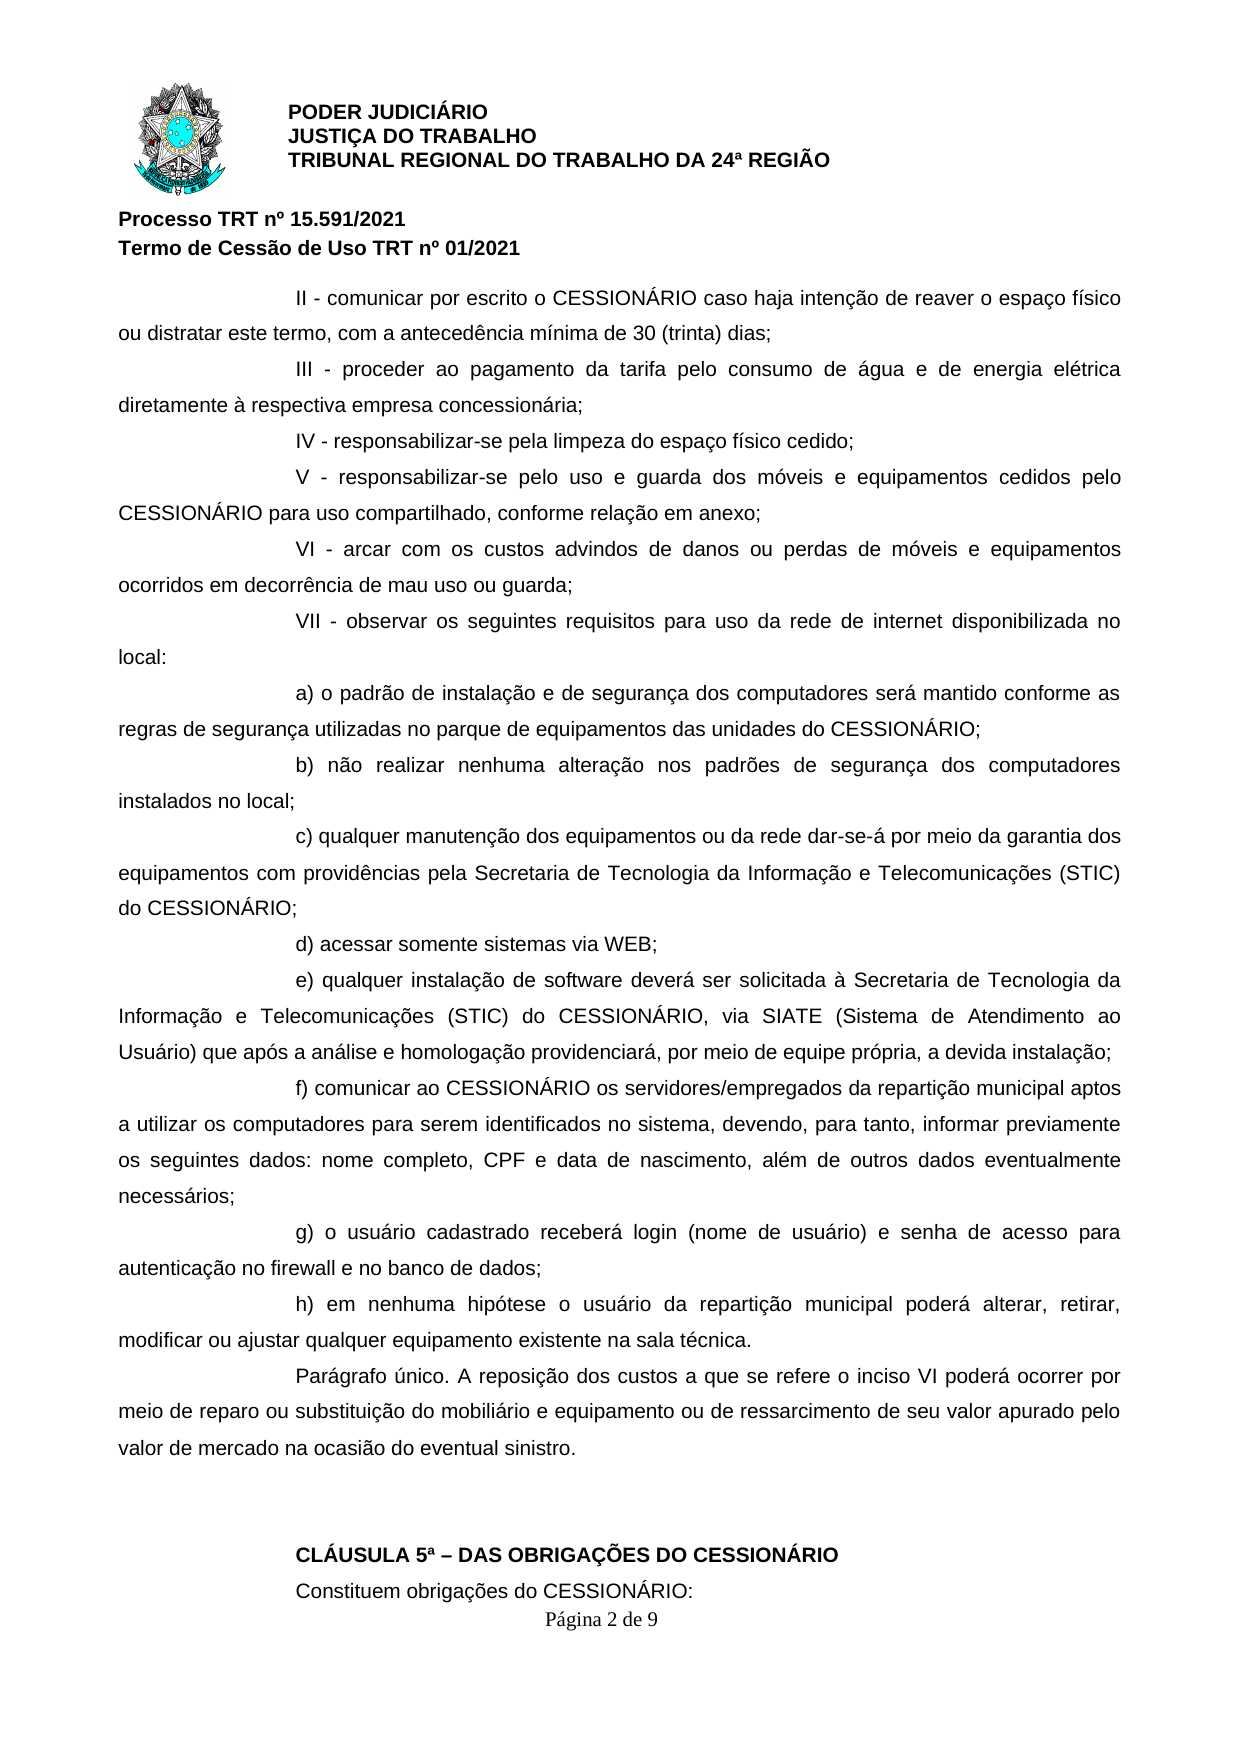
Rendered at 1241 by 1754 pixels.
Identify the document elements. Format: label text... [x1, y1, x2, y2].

text VII - observar os seguintes requisitos para uso da rede de internet disponibilizada no local: [118, 609, 1122, 669]
text Parágrafo único. A reposição dos custos a que se refere o inciso VI poderá ocorrer por meio de reparo ou substituição do mobiliário e equipamento ou de ressarcimento de seu valor apurado pelo valor de mercado na ocasião do eventual sinistro. [118, 1363, 1122, 1459]
text CLÁUSULA 5ª – DAS OBRIGAÇÕES DO CESSIONÁRIO [118, 1543, 1122, 1567]
text IV - responsabilizar-se pela limpeza do espaço físico cedido; [118, 429, 1122, 453]
text III - proceder ao pagamento da tarifa pelo consumo de água e de energia elétrica diretamente à respectiva empresa concessionária; [118, 357, 1122, 417]
picture [133, 82, 227, 196]
text d) acessar somente sistemas via WEB; [118, 932, 1122, 956]
text b) não realizar nenhuma alteração nos padrões de segurança dos computadores instalados no local; [118, 752, 1122, 812]
text f) comunicar ao CESSIONÁRIO os servidores/empregados da repartição municipal aptos a utilizar os computadores para serem identificados no sistema, devendo, para tanto, informar previamente os seguintes dados: nome completo, CPF e data de nascimento, além de outros dados eventualmente necessários; [118, 1076, 1122, 1208]
text c) qualquer manutenção dos equipamentos ou da rede dar-se-á por meio da garantia dos equipamentos com providências pela Secretaria de Tecnologia da Informação e Telecomunicações (STIC) do CESSIONÁRIO; [118, 824, 1122, 920]
text II - comunicar por escrito o CESSIONÁRIO caso haja intenção de reaver o espaço físico ou distratar este termo, com a antecedência mínima de 30 (trinta) dias; [118, 285, 1122, 345]
text e) qualquer instalação de software deverá ser solicitada à Secretaria de Tecnologia da Informação e Telecomunicações (STIC) do CESSIONÁRIO, via SIATE (Sistema de Atendimento ao Usuário) que após a análise e homologação providenciará, por meio de equipe própria, a devida instalação; [118, 968, 1122, 1064]
text h) em nenhuma hipótese o usuário da repartição municipal poderá alterar, retirar, modificar ou ajustar qualquer equipamento existente na sala técnica. [118, 1292, 1122, 1351]
text a) o padrão de instalação e de segurança dos computadores será mantido conforme as regras de segurança utilizadas no parque de equipamentos das unidades do CESSIONÁRIO; [118, 681, 1122, 741]
text VI - arcar com os custos advindos de danos ou perdas de móveis e equipamentos ocorridos em decorrência de mau uso ou guarda; [118, 537, 1122, 597]
text Constituem obrigações do CESSIONÁRIO: [118, 1579, 1122, 1603]
text g) o usuário cadastrado receberá login (nome de usuário) e senha de acesso para autenticação no firewall e no banco de dados; [118, 1220, 1122, 1279]
text V - responsabilizar-se pelo uso e guarda dos móveis e equipamentos cedidos pelo CESSIONÁRIO para uso compartilhado, conforme relação em anexo; [118, 465, 1122, 525]
